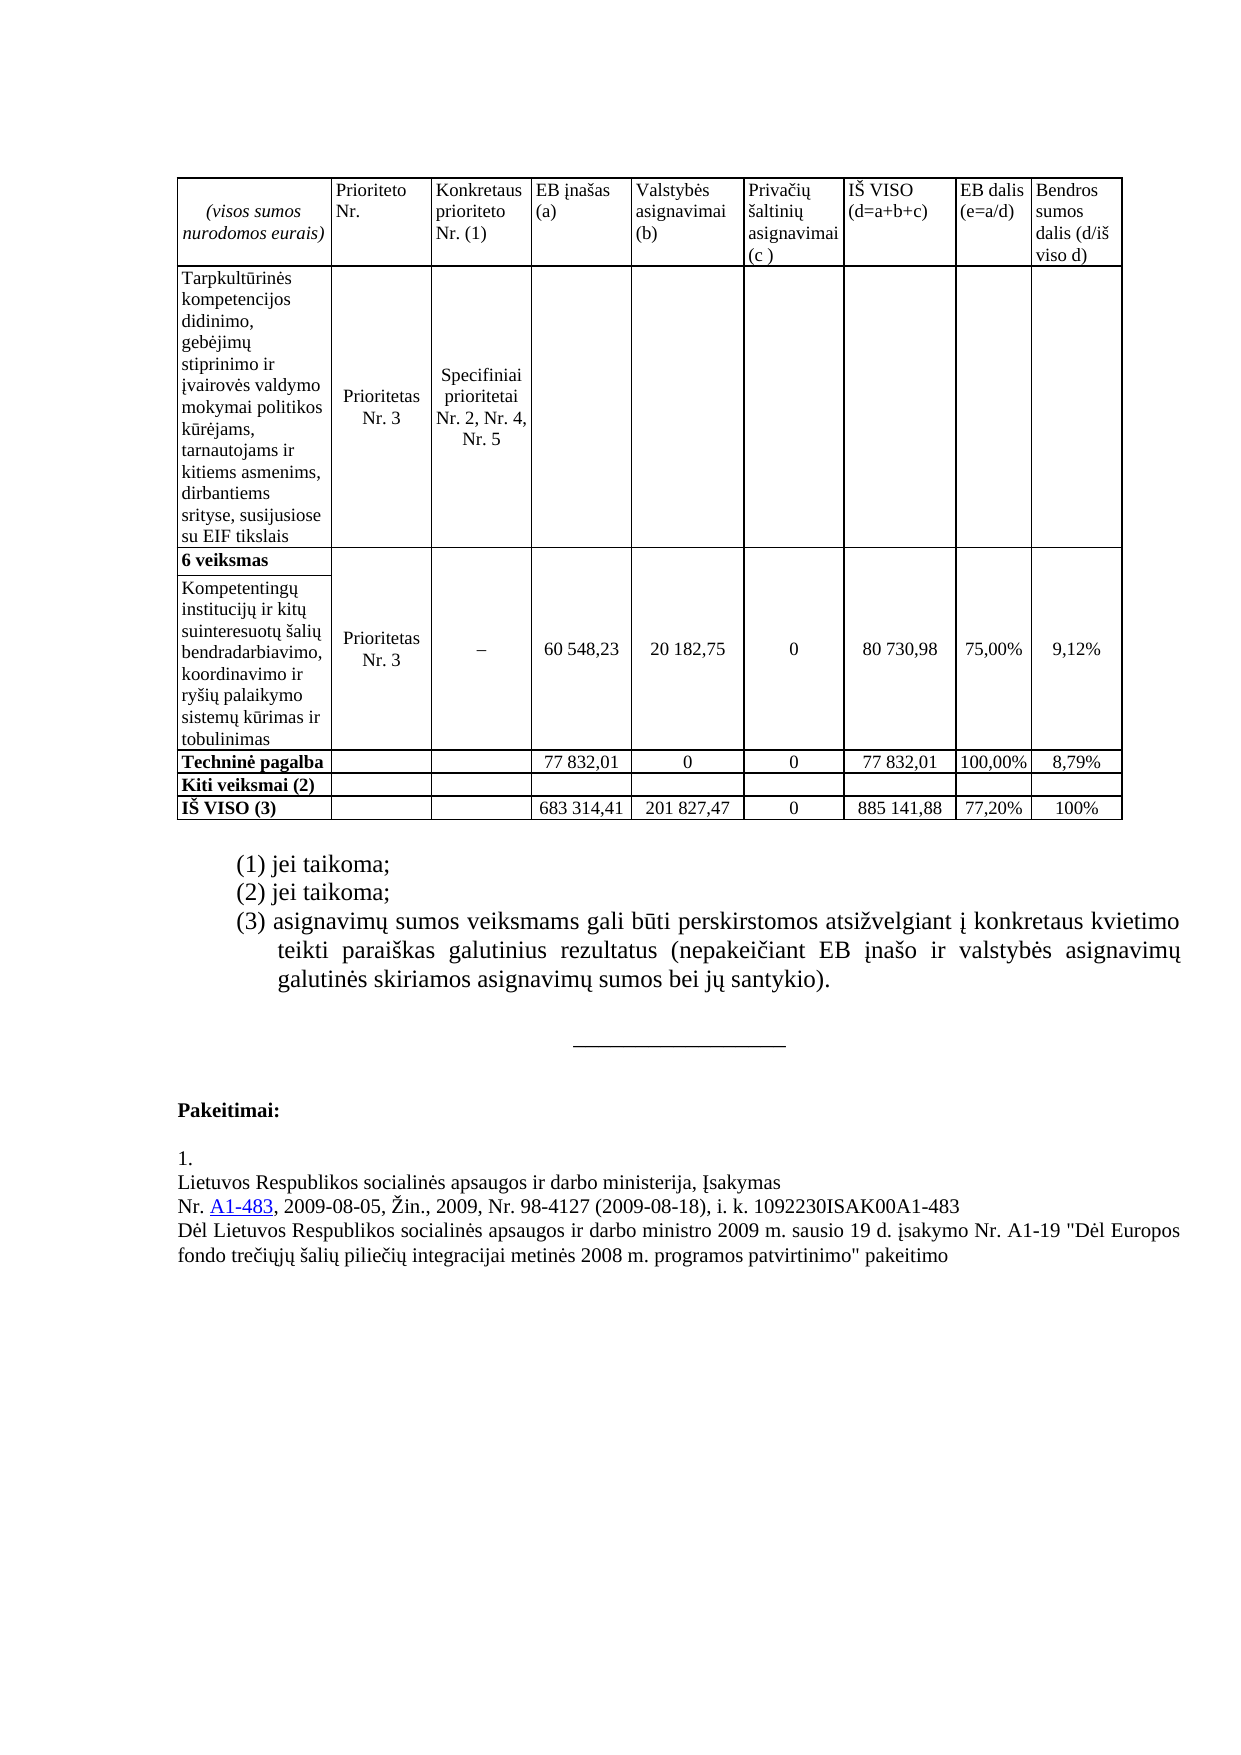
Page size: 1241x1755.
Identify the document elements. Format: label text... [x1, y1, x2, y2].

table_cell 77 832,01 [845, 751, 955, 772]
table_cell 0 [745, 548, 843, 749]
table_cell [532, 267, 631, 547]
table_cell 0 [632, 751, 743, 772]
text Nr. A1-483, 2009-08-05, Žin., 2009, Nr. 98-4127 (2009-08-18), i. k. 1092230ISAK00A1-483 [177, 1194, 1181, 1218]
table_cell 20 182,75 [632, 548, 743, 749]
text Lietuvos Respublikos socialinės apsaugos ir darbo ministerija, Įsakymas [177, 1170, 1181, 1194]
table_cell 885 141,88 [845, 797, 955, 818]
text (2) jei taikoma; [177, 877, 1181, 906]
table_header IŠ VISO (d=a+b+c) [845, 179, 955, 265]
table_cell [332, 774, 431, 795]
table_cell [432, 797, 531, 818]
text _________________ [177, 1021, 1181, 1050]
table_cell 60 548,23 [532, 548, 631, 749]
text Dėl Lietuvos Respublikos socialinės apsaugos ir darbo ministro 2009 m. sausio 19 d. įsakymo Nr. A1-19 "Dėl Europos fondo trečiųjų šalių piliečių integracijai metinės 2008 m. programos patvirtinimo" pakeitimo [177, 1218, 1181, 1267]
table_cell [1032, 267, 1121, 547]
table_cell Prioritetas Nr. 3 [332, 267, 431, 547]
table_cell [432, 774, 531, 795]
table_cell [957, 267, 1031, 547]
table_cell [632, 774, 743, 795]
table_cell [845, 267, 955, 547]
table_cell 77 832,01 [532, 751, 631, 772]
table_cell Kiti veiksmai (2) [178, 774, 331, 795]
table_cell [957, 774, 1031, 795]
table_header EB dalis (e=a/d) [957, 179, 1031, 265]
table_header Konkretaus prioriteto Nr. (1) [432, 179, 531, 265]
text (1) jei taikoma; [177, 849, 1181, 877]
table_cell 0 [745, 751, 843, 772]
table_cell 8,79% [1032, 751, 1121, 772]
table_cell [845, 774, 955, 795]
table_cell Kompetentingų institucijų ir kitų suinteresuotų šalių bendradarbiavimo, koordinavimo ir ryšių palaikymo sistemų kūrimas ir tobulinimas [178, 576, 331, 749]
table_cell 77,20% [957, 797, 1031, 818]
table_cell 80 730,98 [845, 548, 955, 749]
table_cell [745, 774, 843, 795]
table_cell Tarpkultūrinės kompetencijos didinimo, gebėjimų stiprinimo ir įvairovės valdymo mokymai politikos kūrėjams, tarnautojams ir kitiems asmenims, dirbantiems srityse, susijusiose su EIF tikslais [178, 267, 331, 547]
table_cell 0 [745, 797, 843, 818]
table_cell Techninė pagalba [178, 751, 331, 772]
table_cell [745, 267, 843, 547]
table_cell [632, 267, 743, 547]
table_cell [532, 774, 631, 795]
table_cell [332, 797, 431, 818]
table_cell 75,00% [957, 548, 1031, 749]
table_cell – [432, 548, 531, 749]
table_header Privačių šaltinių asignavimai (c ) [745, 179, 843, 265]
text (3) asignavimų sumos veiksmams gali būti perskirstomos atsižvelgiant į konkretaus kvietimo teikti paraiškas galutinius rezultatus (nepakeičiant EB įnašo ir valstybės asignavimų galutinės skiriamos asignavimų sumos bei jų santykio). [236, 906, 1181, 992]
table_header Prioriteto Nr. [332, 179, 431, 265]
table_cell Specifiniai prioritetai Nr. 2, Nr. 4, Nr. 5 [432, 267, 531, 547]
table_cell 100,00% [957, 751, 1031, 772]
table_header Bendros sumos dalis (d/iš viso d) [1032, 179, 1121, 265]
table_cell [332, 751, 431, 772]
table_cell 683 314,41 [532, 797, 631, 818]
table_cell [1032, 774, 1121, 795]
table_cell IŠ VISO (3) [178, 797, 331, 818]
table_cell 201 827,47 [632, 797, 743, 818]
table_cell 6 veiksmas [178, 548, 331, 575]
table_header EB įnašas (a) [532, 179, 631, 265]
table_header Valstybės asignavimai (b) [632, 179, 743, 265]
text Pakeitimai: [177, 1098, 1181, 1122]
table_header (visos sumos nurodomos eurais) [178, 179, 331, 265]
table_cell 100% [1032, 797, 1121, 818]
table_cell 9,12% [1032, 548, 1121, 749]
text 1. [177, 1146, 1181, 1170]
table_cell [432, 751, 531, 772]
table_cell Prioritetas Nr. 3 [332, 548, 431, 749]
